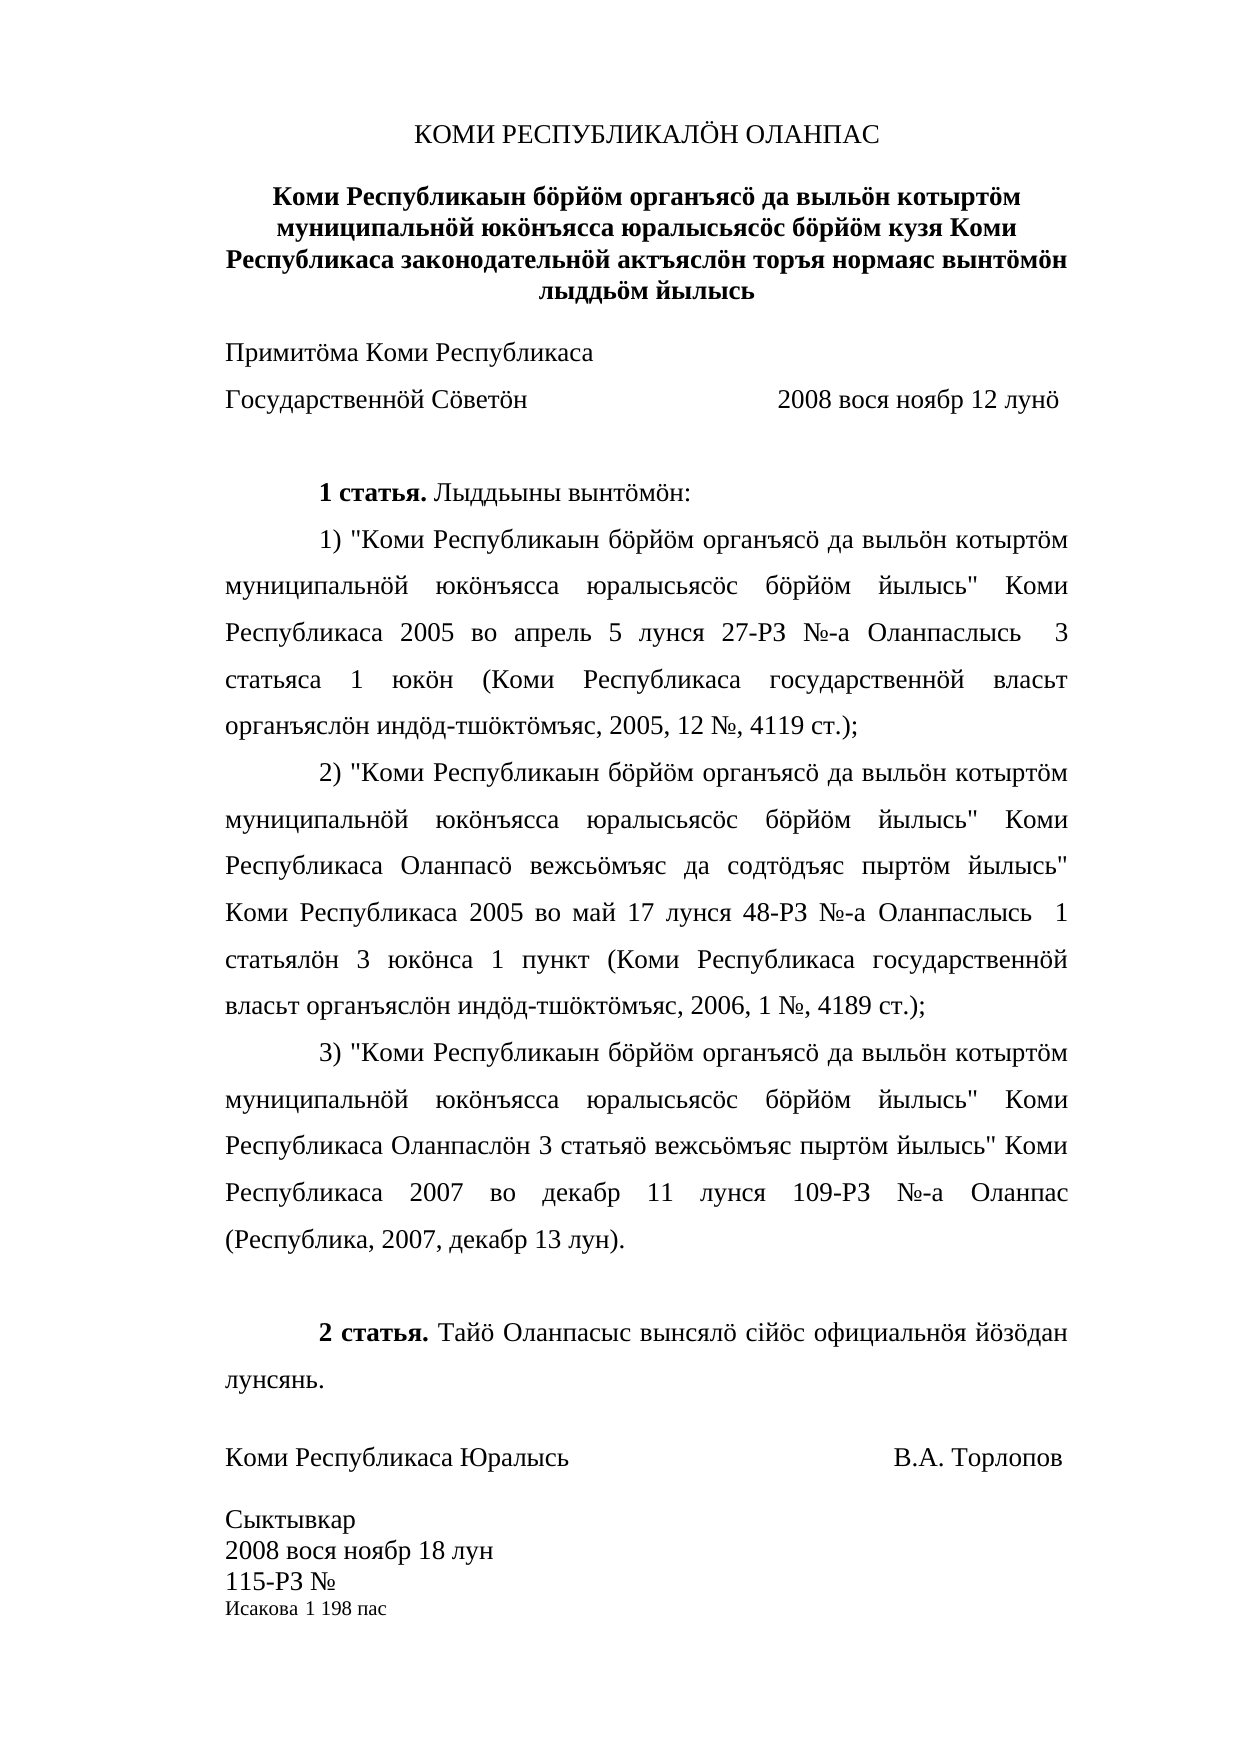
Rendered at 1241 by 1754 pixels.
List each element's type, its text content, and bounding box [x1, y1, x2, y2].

text 115-РЗ № [225, 1565, 1069, 1596]
text КОМИ РЕСПУБЛИКАЛÖН ОЛАНПАС [225, 118, 1069, 149]
text 1 статья. Лыддьыны вынтöмöн: [225, 476, 1069, 507]
text 3) "Коми Республикаын бöрйöм органъясö да выльöн котыртöм муниципальнöй юкöнъясса юралысьясöс бöрйöм йылысь" Коми Республикаса Оланпаслöн 3 статьяö вежсьöмъяс пыртöм йылысь" Коми Республикаса 2007 во декабр 11 лунся 109-РЗ №-а Оланпас (Республика, 2007, декабр 13 лун). [225, 1036, 1069, 1254]
text Коми Республикаса Юралысь В.А. Торлопов [225, 1441, 1069, 1472]
text Исакова 1 198 пас [225, 1596, 1069, 1620]
text Государственнöй Сöветöн 2008 вося ноябр 12 лунö [225, 383, 1069, 414]
text Коми Республикаын бöрйöм органъясö да выльöн котыртöм муниципальнöй юкöнъясса юралысьясöс бöрйöм кузя Коми Республикаса законодательнöй актъяслöн торъя нормаяс вынтöмöн лыддьöм йылысь [225, 180, 1069, 305]
text 2 статья. Тайö Оланпасыс вынсялö сійöс официальнöя йöзöдан лунсянь. [225, 1316, 1069, 1394]
text 2008 вося ноябр 18 лун [225, 1534, 1069, 1565]
text Примитöма Коми Республикаса [225, 336, 1069, 367]
text 1) "Коми Республикаын бöрйöм органъясö да выльöн котыртöм муниципальнöй юкöнъясса юралысьясöс бöрйöм йылысь" Коми Республикаса 2005 во апрель 5 лунся 27-РЗ №-а Оланпаслысь 3 статьяса 1 юкöн (Коми Республикаса государственнöй власьт органъяслöн индöд-тшöктöмъяс, 2005, 12 №, 4119 ст.); [225, 523, 1069, 741]
text Сыктывкар [225, 1503, 1069, 1534]
text 2) "Коми Республикаын бöрйöм органъясö да выльöн котыртöм муниципальнöй юкöнъясса юралысьясöс бöрйöм йылысь" Коми Республикаса Оланпасö вежсьöмъяс да содтöдъяс пыртöм йылысь" Коми Республикаса 2005 во май 17 лунся 48-РЗ №-а Оланпаслысь 1 статьялöн 3 юкöнса 1 пункт (Коми Республикаса государственнöй власьт органъяслöн индöд-тшöктöмъяс, 2006, 1 №, 4189 ст.); [225, 756, 1069, 1021]
